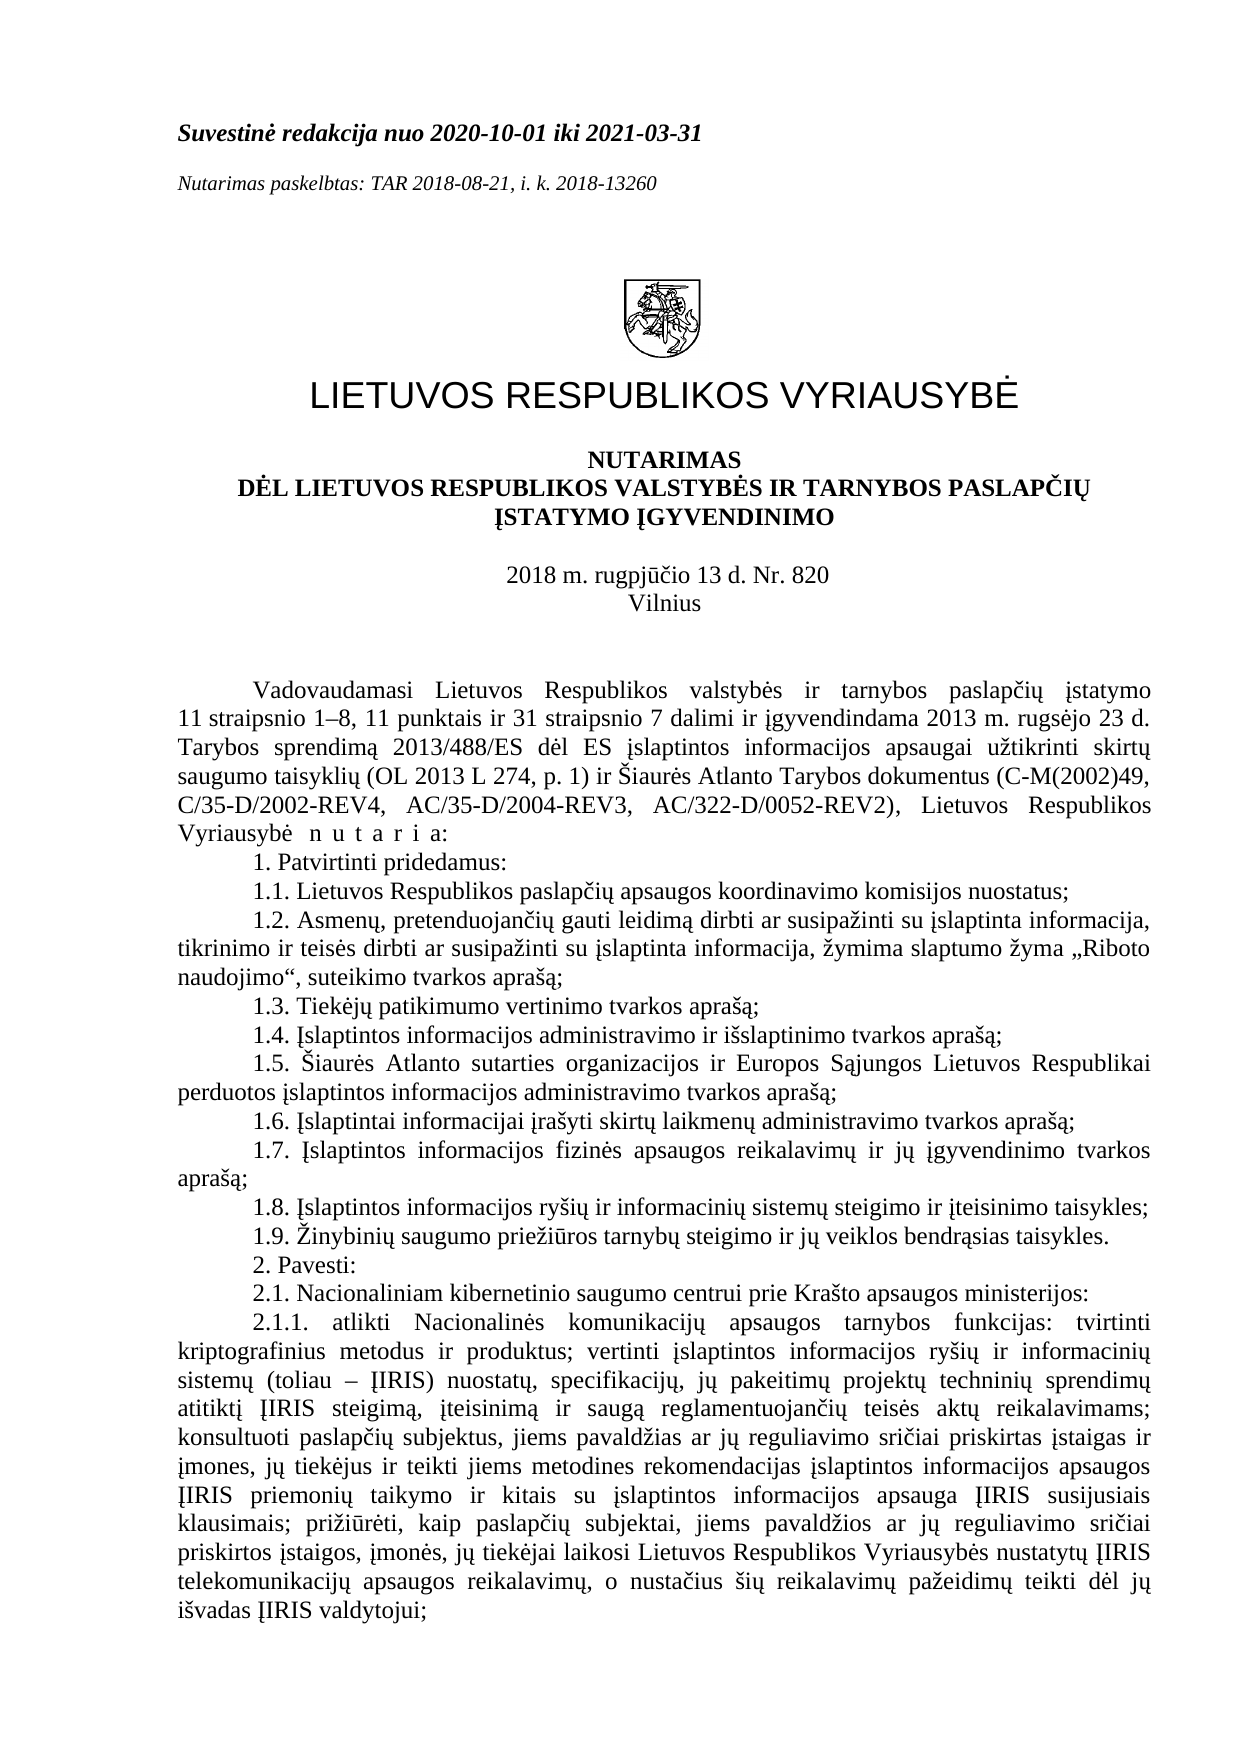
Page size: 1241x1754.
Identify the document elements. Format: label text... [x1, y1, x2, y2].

text 1.9. Žinybinių saugumo priežiūros tarnybų steigimo ir jų veiklos bendrąsias taisykles. [177, 1221, 1152, 1250]
text nutarimas [177, 445, 1152, 473]
text 1.2. Asmenų, pretenduojančių gauti leidimą dirbti ar susipažinti su įslaptinta informacija, tikrinimo ir teisės dirbti ar susipažinti su įslaptinta informacija, žymima slaptumo žyma „Riboto naudojimo“, suteikimo tvarkos aprašą; [177, 905, 1152, 991]
text 1. Patvirtinti pridedamus: [177, 847, 1152, 876]
text 1.3. Tiekėjų patikimumo vertinimo tvarkos aprašą; [177, 991, 1152, 1020]
text 1.4. Įslaptintos informacijos administravimo ir išslaptinimo tvarkos aprašą; [177, 1020, 1152, 1048]
text 1.1. Lietuvos Respublikos paslapčių apsaugos koordinavimo komisijos nuostatus; [177, 876, 1152, 905]
text 1.5. Šiaurės Atlanto sutarties organizacijos ir Europos Sąjungos Lietuvos Respublikai perduotos įslaptintos informacijos administravimo tvarkos aprašą; [177, 1048, 1152, 1106]
text Nutarimas paskelbtas: TAR 2018-08-21, i. k. 2018-13260 [177, 171, 1152, 195]
text DĖL LIETUVOS RESPUBLIKOS VALSTYBĖS IR TARNYBOS PASLAPČIŲ ĮSTATYMO ĮGYVENDINIMO [177, 473, 1152, 531]
text Suvestinė redakcija nuo 2020-10-01 iki 2021-03-31 [177, 118, 1152, 147]
text Lietuvos Respublikos Vyriausybė [177, 373, 1152, 416]
text 2. Pavesti: [177, 1250, 1152, 1278]
text Vadovaudamasi Lietuvos Respublikos valstybės ir tarnybos paslapčių įstatymo 11 straipsnio 1–8, 11 punktais ir 31 straipsnio 7 dalimi ir įgyvendindama 2013 m. rugsėjo 23 d. Tarybos sprendimą 2013/488/ES dėl ES įslaptintos informacijos apsaugai užtikrinti skirtų saugumo taisyklių (OL 2013 L 274, p. 1) ir Šiaurės Atlanto Tarybos dokumentus (C-M(2002)49, C/35-D/2002-REV4, AC/35-D/2004-REV3, AC/322-D/0052-REV2), Lietuvos Respublikos Vyriausybė nutaria: [177, 675, 1152, 847]
text 2.1.1. atlikti Nacionalinės komunikacijų apsaugos tarnybos funkcijas: tvirtinti kriptografinius metodus ir produktus; vertinti įslaptintos informacijos ryšių ir informacinių sistemų (toliau – ĮIRIS) nuostatų, specifikacijų, jų pakeitimų projektų techninių sprendimų atitiktį ĮIRIS steigimą, įteisinimą ir saugą reglamentuojančių teisės aktų reikalavimams; konsultuoti paslapčių subjektus, jiems pavaldžias ar jų reguliavimo sričiai priskirtas įstaigas ir įmones, jų tiekėjus ir teikti jiems metodines rekomendacijas įslaptintos informacijos apsaugos ĮIRIS priemonių taikymo ir kitais su įslaptintos informacijos apsauga ĮIRIS susijusiais klausimais; prižiūrėti, kaip paslapčių subjektai, jiems pavaldžios ar jų reguliavimo sričiai priskirtos įstaigos, įmonės, jų tiekėjai laikosi Lietuvos Respublikos Vyriausybės nustatytų ĮIRIS telekomunikacijų apsaugos reikalavimų, o nustačius šių reikalavimų pažeidimų teikti dėl jų išvadas ĮIRIS valdytojui; [177, 1307, 1152, 1623]
text 1.6. Įslaptintai informacijai įrašyti skirtų laikmenų administravimo tvarkos aprašą; [177, 1106, 1152, 1135]
text 2.1. Nacionaliniam kibernetinio saugumo centrui prie Krašto apsaugos ministerijos: [177, 1278, 1152, 1307]
text 2018 m. rugpjūčio 13 d. Nr. 820 [177, 560, 1152, 588]
text Vilnius [177, 588, 1152, 617]
text 1.8. Įslaptintos informacijos ryšių ir informacinių sistemų steigimo ir įteisinimo taisykles; [177, 1192, 1152, 1221]
text 1.7. Įslaptintos informacijos fizinės apsaugos reikalavimų ir jų įgyvendinimo tvarkos aprašą; [177, 1135, 1152, 1192]
